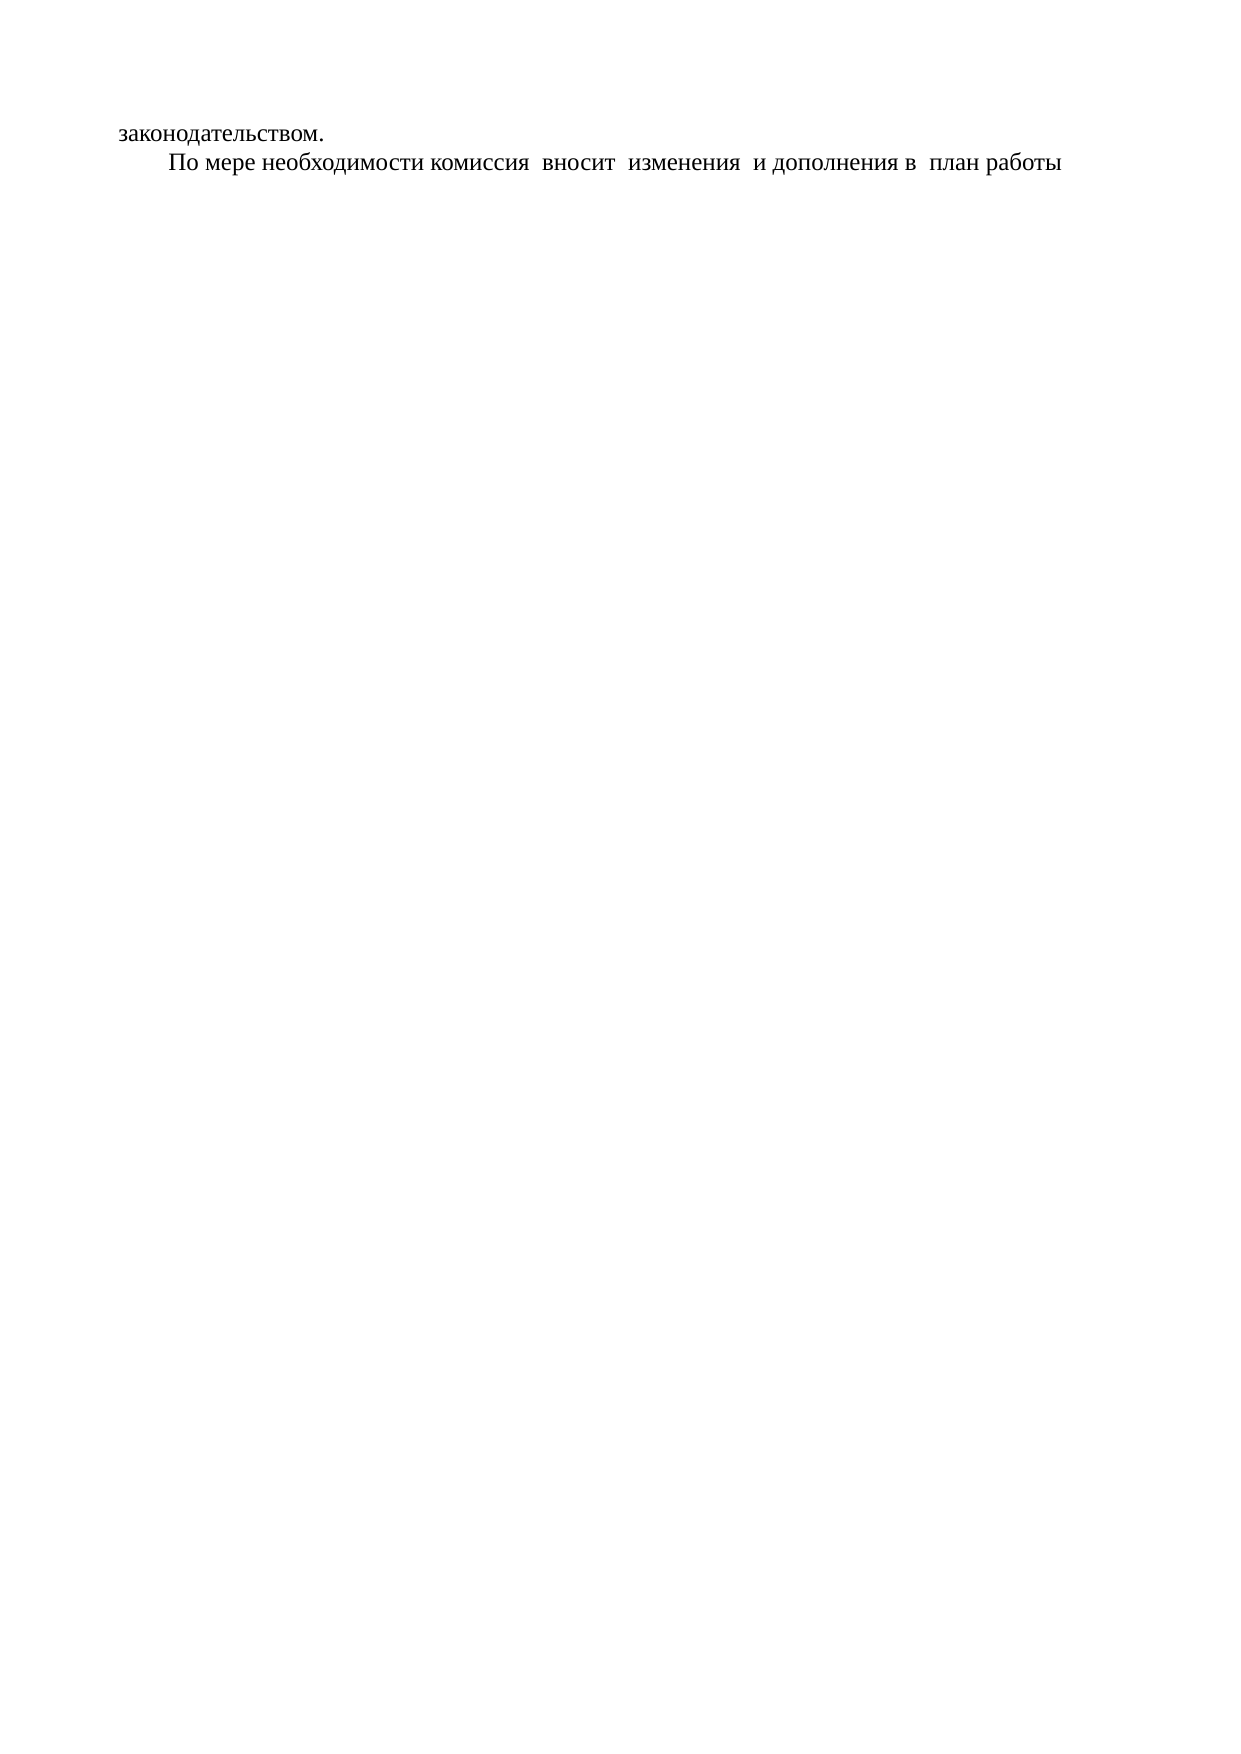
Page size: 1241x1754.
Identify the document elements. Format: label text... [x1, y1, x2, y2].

text законодательством. [118, 118, 1122, 147]
text По мере необходимости комиссия вносит изменения и дополнения в план работы [118, 147, 1122, 176]
